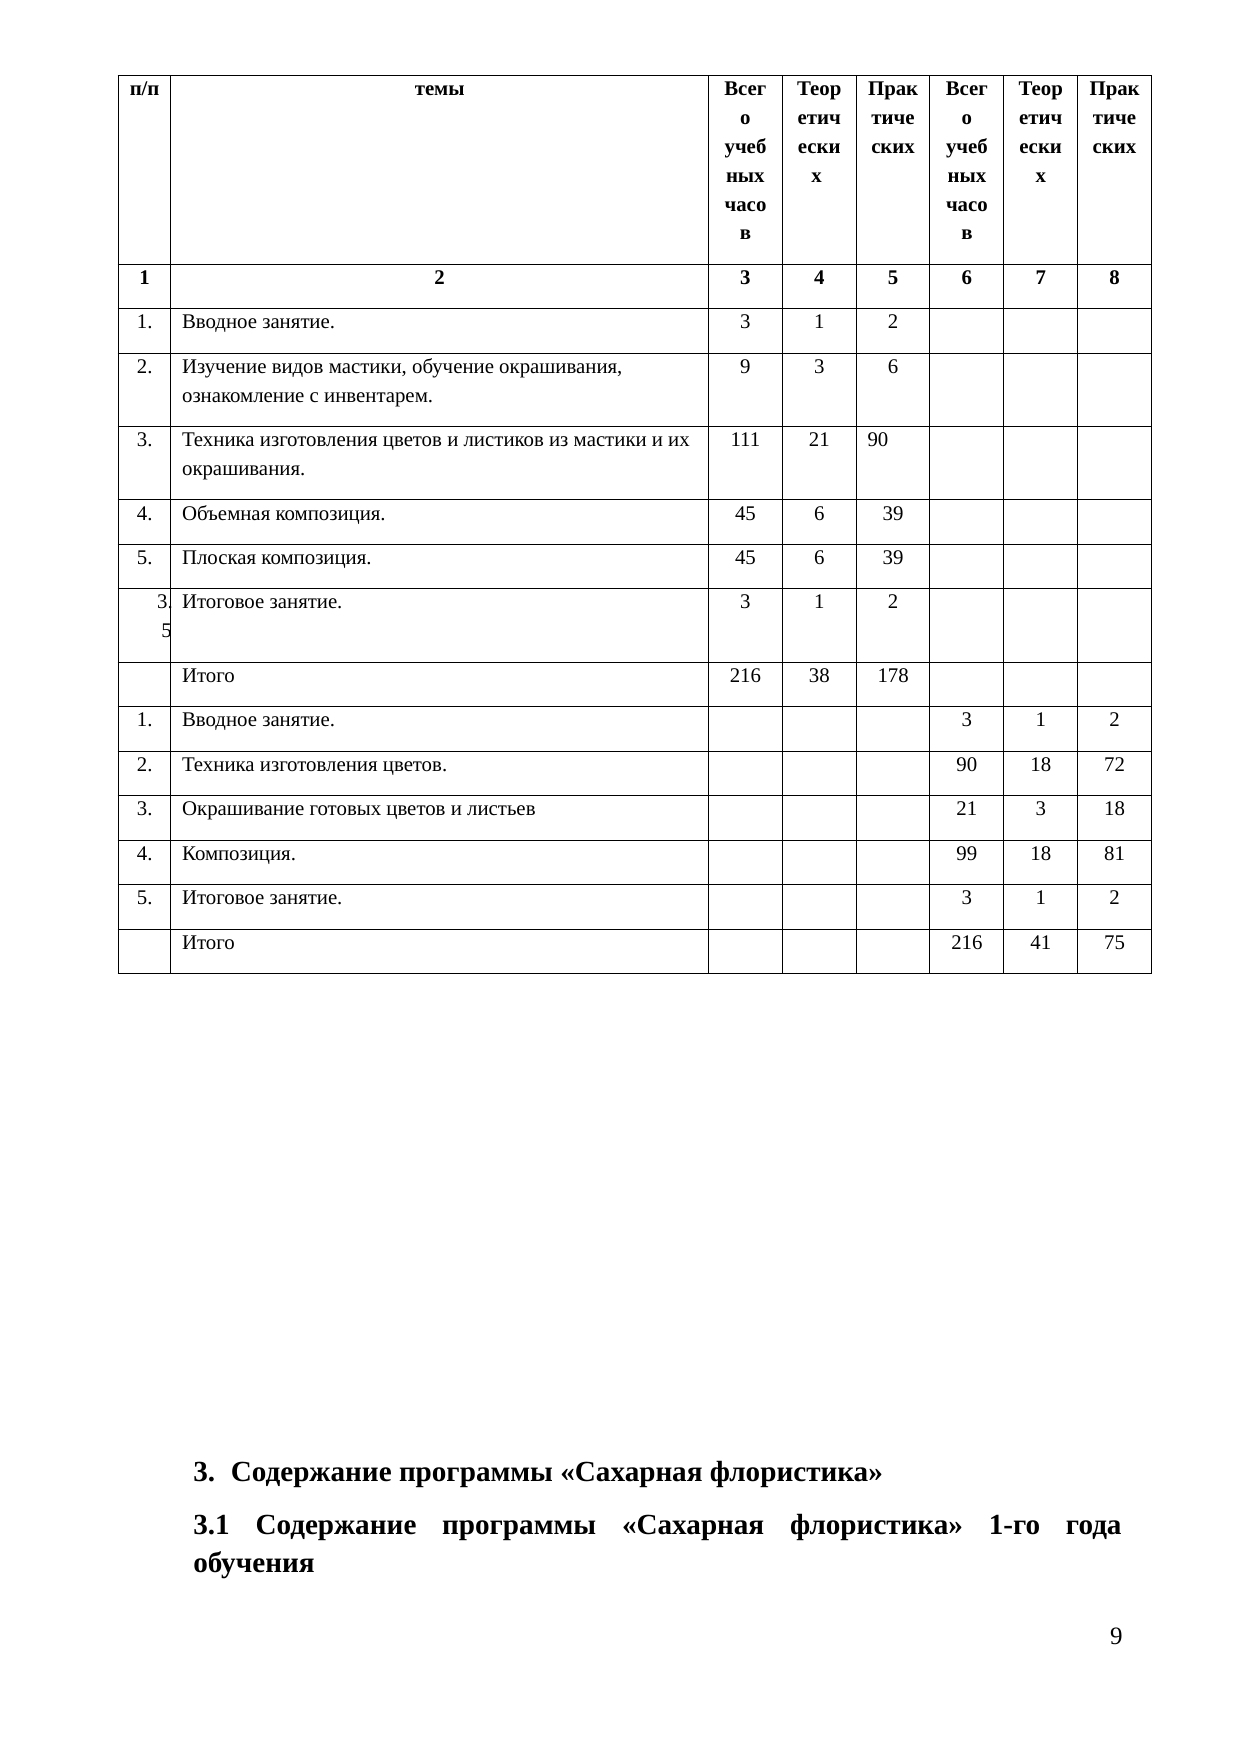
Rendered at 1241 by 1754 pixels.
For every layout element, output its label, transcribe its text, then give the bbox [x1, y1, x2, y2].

table_cell Практических [857, 76, 929, 264]
table_cell [119, 930, 170, 973]
table_cell 3 [709, 589, 782, 662]
table_cell 3 [1004, 796, 1077, 839]
table_cell 7 [1004, 265, 1077, 308]
table_cell [930, 545, 1003, 588]
table_cell [1078, 589, 1151, 662]
table_cell [857, 930, 929, 973]
table_cell 5 [119, 589, 170, 662]
table_cell Изучение видов мастики, обучение окрашивания, ознакомление с инвентарем. [171, 354, 708, 426]
table_cell 5. [119, 545, 170, 588]
table_cell 3 [930, 707, 1003, 751]
text 3.1 Содержание программы «Сахарная флористика» 1-го года обучения [193, 1507, 1122, 1579]
table_cell [783, 841, 856, 884]
table_cell Объемная композиция. [171, 500, 708, 544]
table_cell Итоговое занятие. [171, 885, 708, 928]
table_cell [930, 354, 1003, 426]
table_cell 2 [171, 265, 708, 308]
table_cell [930, 427, 1003, 499]
table_cell 3 [709, 309, 782, 353]
table_cell 21 [783, 427, 856, 499]
table_cell [857, 752, 929, 795]
table_cell 6 [857, 354, 929, 426]
table_cell 4. [119, 500, 170, 544]
table_cell [930, 500, 1003, 544]
table_cell [119, 663, 170, 706]
table_cell 18 [1078, 796, 1151, 839]
table_cell [1078, 545, 1151, 588]
table_cell [1078, 309, 1151, 353]
table_cell 1 [1004, 707, 1077, 751]
table_cell 216 [930, 930, 1003, 973]
table_header темы [171, 76, 708, 264]
table_cell [930, 309, 1003, 353]
table_cell 45 [709, 545, 782, 588]
table_cell Плоская композиция. [171, 545, 708, 588]
table_cell [1078, 663, 1151, 706]
table_cell [1004, 354, 1077, 426]
table_cell 4. [119, 841, 170, 884]
table_cell Техника изготовления цветов и листиков из мастики и их окрашивания. [171, 427, 708, 499]
table_cell 90 [930, 752, 1003, 795]
table_cell 18 [1004, 841, 1077, 884]
table_cell [1004, 427, 1077, 499]
table_cell 1 [119, 265, 170, 308]
table_cell [1078, 500, 1151, 544]
table_cell 1. [119, 309, 170, 353]
table_cell Всего учебных часов [709, 76, 782, 264]
table_cell 72 [1078, 752, 1151, 795]
table_cell [709, 885, 782, 928]
table_cell 6 [930, 265, 1003, 308]
table_cell Итого [171, 663, 708, 706]
table_cell 2 [1078, 885, 1151, 928]
table_cell 178 [857, 663, 929, 706]
table_cell [1004, 309, 1077, 353]
table_cell 3 [930, 885, 1003, 928]
table_cell 1 [783, 309, 856, 353]
table_cell 38 [783, 663, 856, 706]
table_cell [1078, 354, 1151, 426]
table_cell [709, 707, 782, 751]
table_cell 2. [119, 752, 170, 795]
table_cell [1004, 663, 1077, 706]
table_cell 5. [119, 885, 170, 928]
table_cell 75 [1078, 930, 1151, 973]
table_cell 81 [1078, 841, 1151, 884]
table_cell 90 [857, 427, 929, 499]
table_cell [783, 885, 856, 928]
table_cell 45 [709, 500, 782, 544]
table_cell Вводное занятие. [171, 707, 708, 751]
table_cell 8 [1078, 265, 1151, 308]
table_cell [783, 752, 856, 795]
table_cell Композиция. [171, 841, 708, 884]
table_cell [1004, 545, 1077, 588]
table_cell 1 [1004, 885, 1077, 928]
table_cell Итоговое занятие. [171, 589, 708, 662]
table_cell Итого [171, 930, 708, 973]
table_cell [1004, 589, 1077, 662]
table_cell [1078, 427, 1151, 499]
table_cell [709, 796, 782, 839]
table_cell 4 [783, 265, 856, 308]
table_cell 3 [783, 354, 856, 426]
table_cell 41 [1004, 930, 1077, 973]
list Содержание программы «Сахарная флористика» [193, 1454, 1122, 1487]
table_cell Теоретических [1004, 76, 1077, 264]
table_cell Всего учебных часов [930, 76, 1003, 264]
table_cell 216 [709, 663, 782, 706]
table_cell 2 [857, 589, 929, 662]
table_cell 111 [709, 427, 782, 499]
table_cell [709, 841, 782, 884]
table_cell [783, 796, 856, 839]
table_cell 5 [857, 265, 929, 308]
table_cell 39 [857, 500, 929, 544]
table_cell [930, 663, 1003, 706]
table_cell [709, 930, 782, 973]
table_cell 2 [1078, 707, 1151, 751]
table_cell [783, 930, 856, 973]
table_cell 2. [119, 354, 170, 426]
table_cell Практических [1078, 76, 1151, 264]
table_cell 21 [930, 796, 1003, 839]
table_cell 1 [783, 589, 856, 662]
table_cell Окрашивание готовых цветов и листьев [171, 796, 708, 839]
table_cell [783, 707, 856, 751]
table_cell Вводное занятие. [171, 309, 708, 353]
table_cell [857, 796, 929, 839]
table_cell Техника изготовления цветов. [171, 752, 708, 795]
table_cell 39 [857, 545, 929, 588]
table_cell 3. [119, 427, 170, 499]
table_cell 6 [783, 545, 856, 588]
table_cell [930, 589, 1003, 662]
table_cell [857, 885, 929, 928]
table_cell [857, 707, 929, 751]
table_cell 2 [857, 309, 929, 353]
table_cell 1. [119, 707, 170, 751]
table_cell [709, 752, 782, 795]
table_cell 9 [709, 354, 782, 426]
table_cell 3 [709, 265, 782, 308]
table_cell [1004, 500, 1077, 544]
table_cell 99 [930, 841, 1003, 884]
table_cell 18 [1004, 752, 1077, 795]
table_cell [857, 841, 929, 884]
table_cell 3. [119, 796, 170, 839]
table_cell Теоретических [783, 76, 856, 264]
table_header п/п [119, 76, 170, 264]
table_cell 6 [783, 500, 856, 544]
